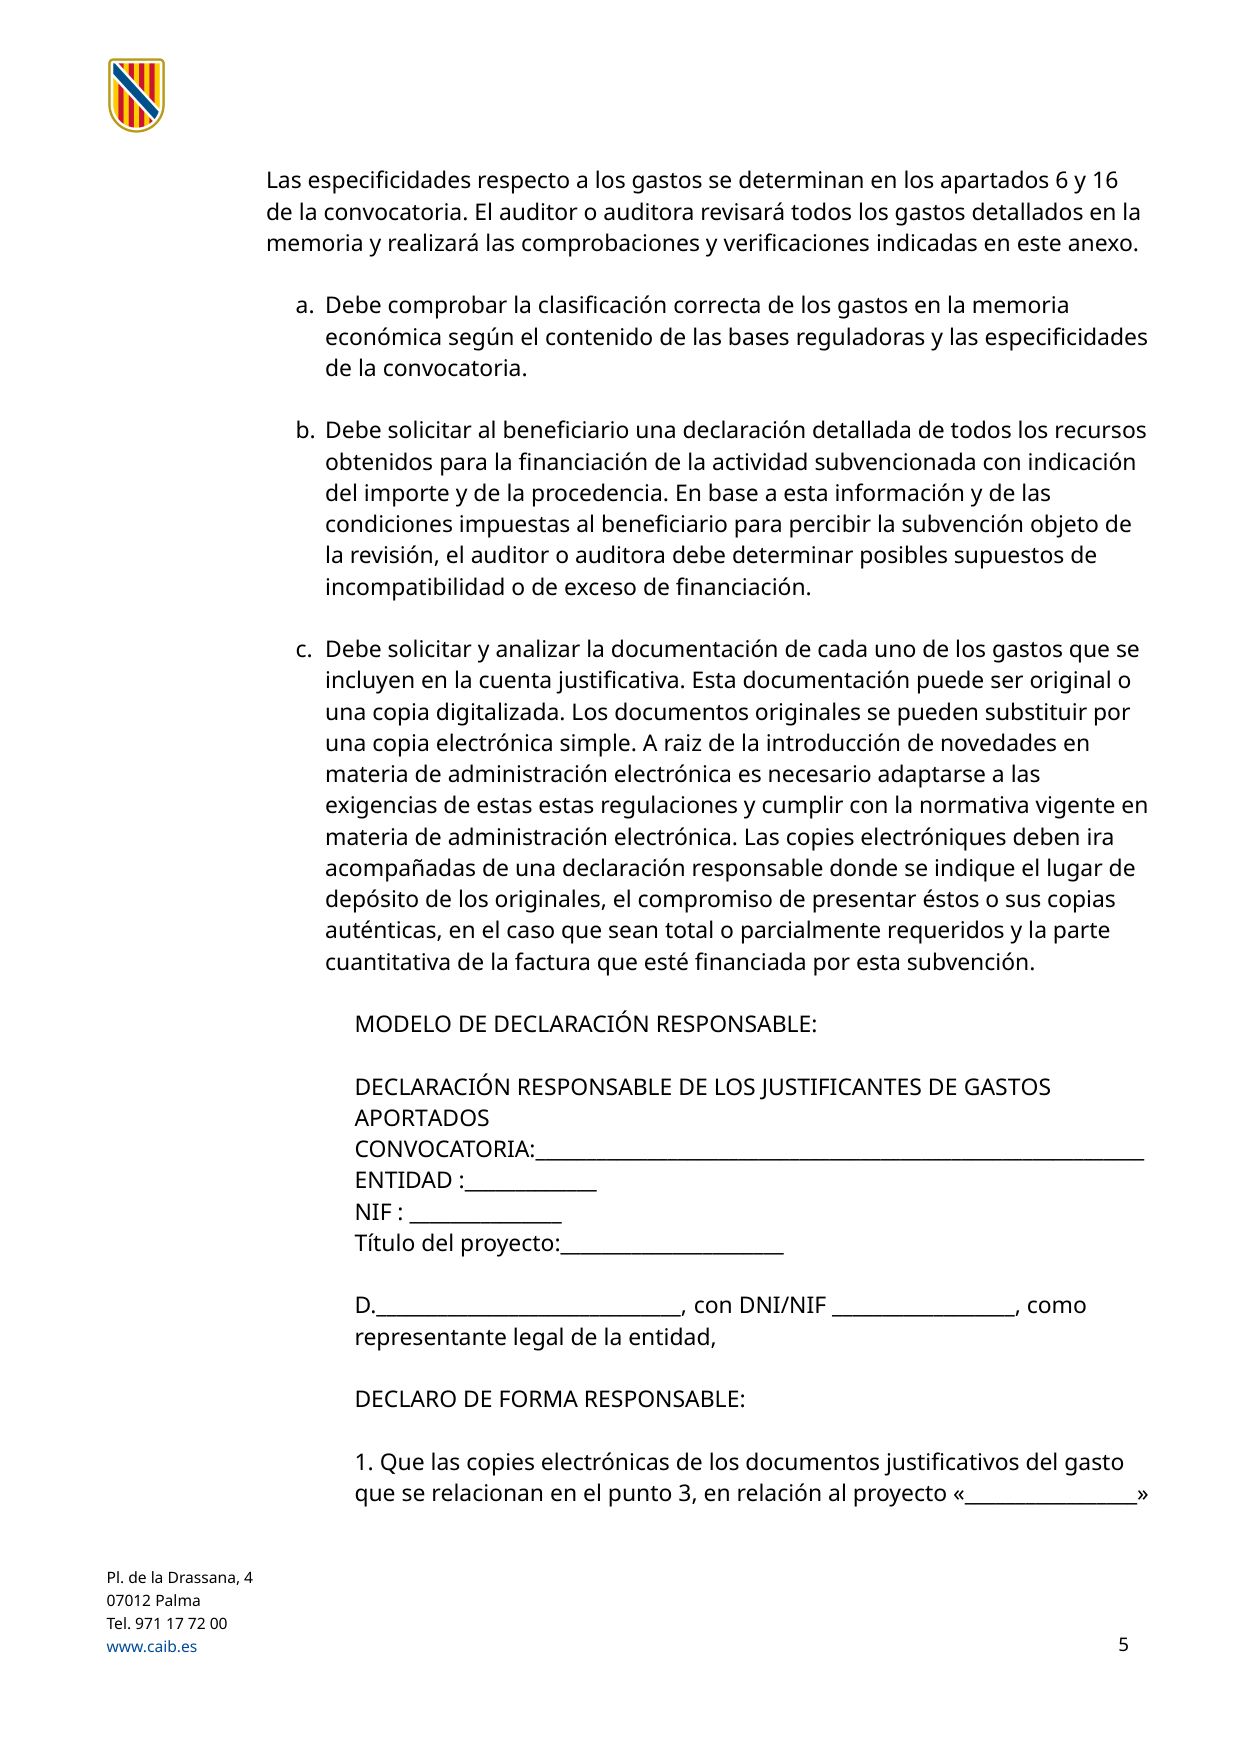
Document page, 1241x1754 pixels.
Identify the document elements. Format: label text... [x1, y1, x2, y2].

list Debe comprobar la clasificación correcta de los gastos en la memoria económica según el contenido de las bases reguladoras y las especificidades de la convocatoria. [295, 289, 1152, 383]
list 1. Que las copies electrónicas de los documentos justificativos del gasto que se relacionan en el punto 3, en relación al proyecto «_________________» [354, 1445, 1152, 1508]
list DECLARACIÓN RESPONSABLE DE LOS JUSTIFICANTES DE GASTOS APORTADOS [354, 1070, 1152, 1133]
text Las especificidades respecto a los gastos se determinan en los apartados 6 y 16 de la convocatoria. El auditor o auditora revisará todos los gastos detallados en la memoria y realizará las comprobaciones y verificaciones indicadas en este anexo. [266, 164, 1152, 258]
picture [90, 30, 183, 161]
list MODELO DE DECLARACIÓN RESPONSABLE: [354, 1008, 1152, 1039]
list DECLARO DE FORMA RESPONSABLE: [354, 1383, 1152, 1414]
list CONVOCATORIA:____________________________________________________________ENTIDAD :_____________ [354, 1133, 1152, 1195]
list NIF : _______________ [354, 1195, 1152, 1227]
list Debe solicitar al beneficiario una declaración detallada de todos los recursos obtenidos para la financiación de la actividad subvencionada con indicación del importe y de la procedencia. En base a esta información y de las condiciones impuestas al beneficiario para percibir la subvención objeto de la revisión, el auditor o auditora debe determinar posibles supuestos de incompatibilidad o de exceso de financiación. [295, 414, 1152, 602]
list Debe solicitar y analizar la documentación de cada uno de los gastos que se incluyen en la cuenta justificativa. Esta documentación puede ser original o una copia digitalizada. Los documentos originales se pueden substituir por una copia electrónica simple. A raiz de la introducción de novedades en materia de administración electrónica es necesario adaptarse a las exigencias de estas estas regulaciones y cumplir con la normativa vigente en materia de administración electrónica. Las copies electróniques deben ira acompañadas de una declaración responsable donde se indique el lugar de depósito de los originales, el compromiso de presentar éstos o sus copias auténticas, en el caso que sean total o parcialmente requeridos y la parte cuantitativa de la factura que esté financiada por esta subvención. [295, 633, 1152, 977]
list D.______________________________, con DNI/NIF __________________, como representante legal de la entidad, [354, 1289, 1152, 1352]
list Título del proyecto:______________________ [354, 1227, 1152, 1258]
